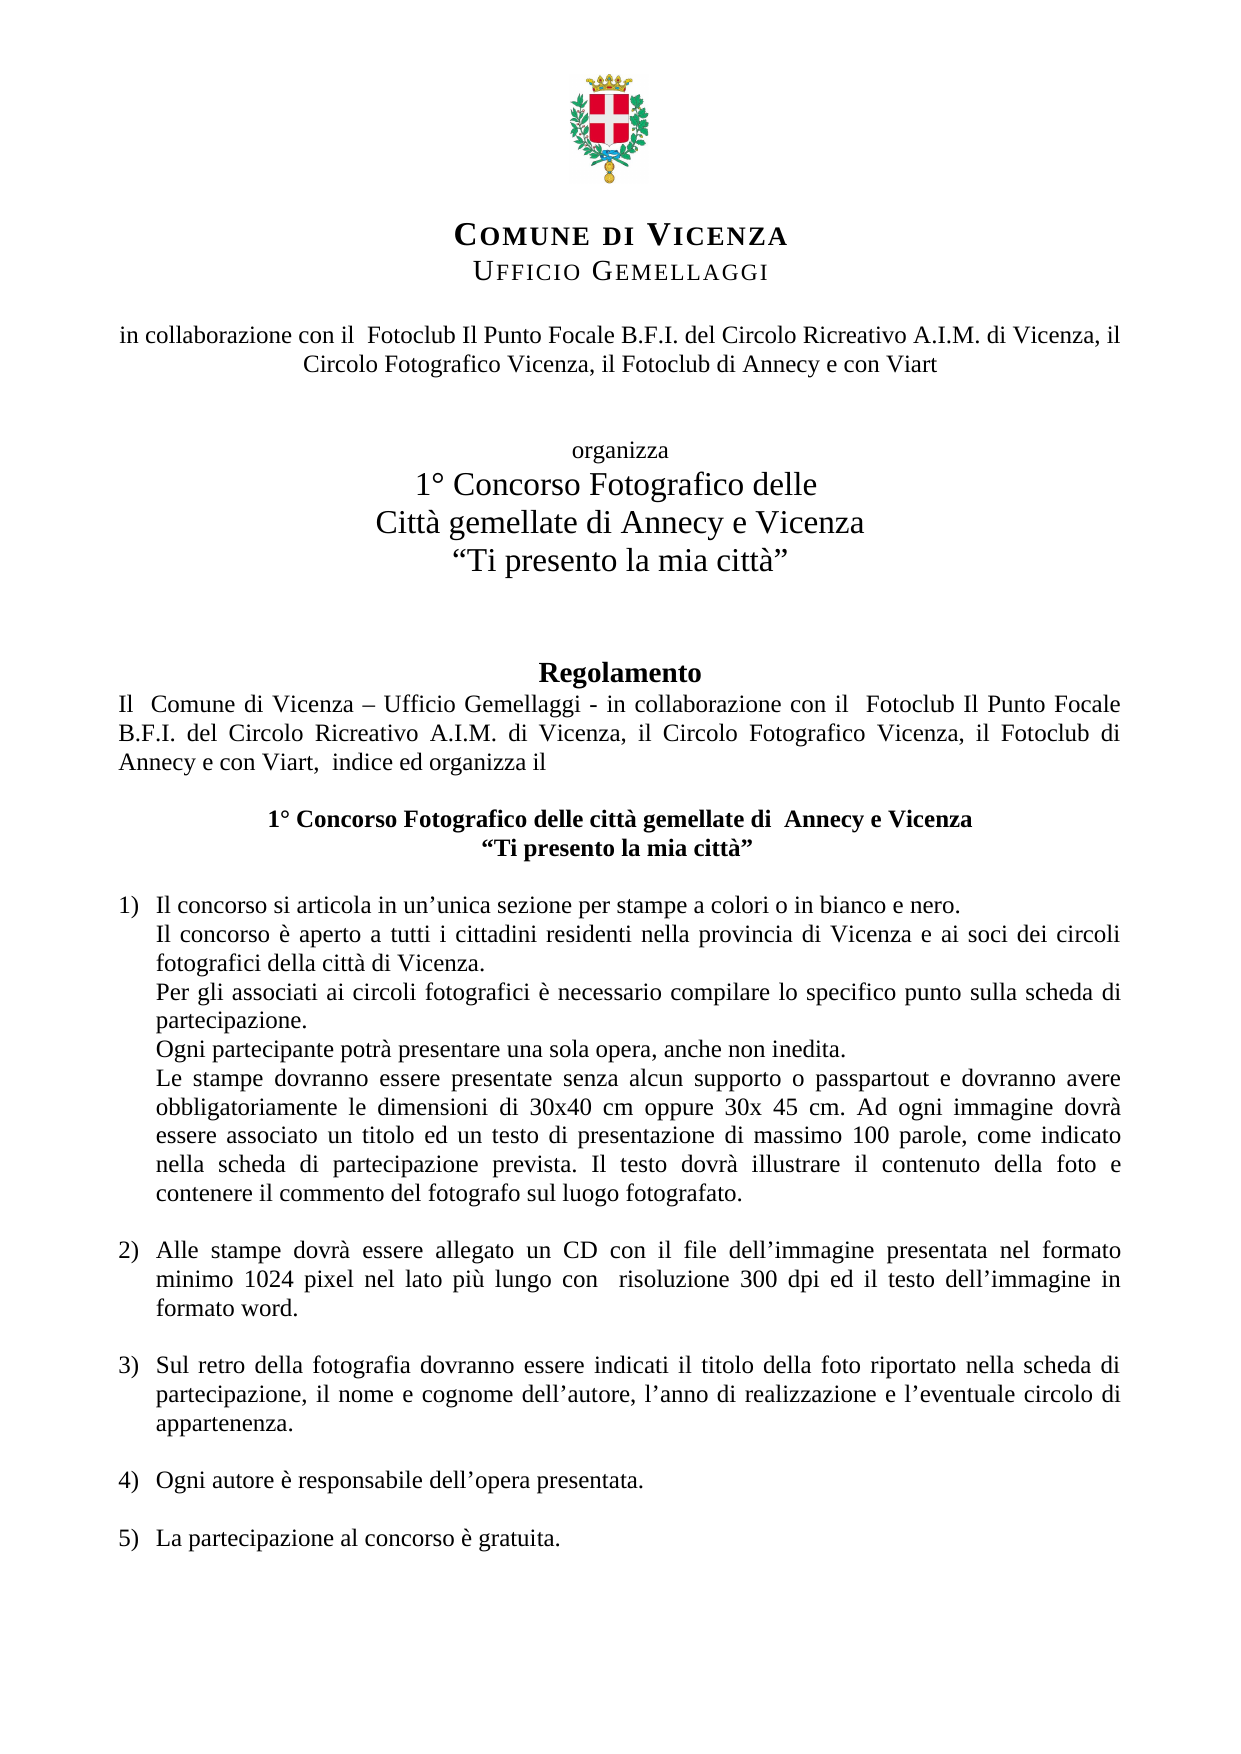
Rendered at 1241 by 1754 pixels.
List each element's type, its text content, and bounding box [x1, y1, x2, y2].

text in collaborazione con il Fotoclub Il Punto Focale B.F.I. del Circolo Ricreativo A.I.M. di Vicenza, il Circolo Fotografico Vicenza, il Fotoclub di Annecy e con Viart [118, 320, 1122, 378]
text Le stampe dovranno essere presentate senza alcun supporto o passpartout e dovranno avere obbligatoriamente le dimensioni di 30x40 cm oppure 30x 45 cm. Ad ogni immagine dovrà essere associato un titolo ed un testo di presentazione di massimo 100 parole, come indicato nella scheda di partecipazione prevista. Il testo dovrà illustrare il contenuto della foto e contenere il commento del fotografo sul luogo fotografato. [156, 1063, 1122, 1207]
list Il concorso si articola in un’unica sezione per stampe a colori o in bianco e nero. [118, 890, 1122, 919]
text “Ti presento la mia città” [118, 541, 1122, 579]
list La partecipazione al concorso è gratuita. [118, 1523, 1122, 1552]
text “Ti presento la mia città” [118, 833, 1122, 862]
text organizza [118, 435, 1122, 464]
text Regolamento [118, 656, 1122, 689]
text Il Comune di Vicenza – Ufficio Gemellaggi - in collaborazione con il Fotoclub Il Punto Focale B.F.I. del Circolo Ricreativo A.I.M. di Vicenza, il Circolo Fotografico Vicenza, il Fotoclub di Annecy e con Viart, indice ed organizza il [118, 689, 1122, 775]
list Alle stampe dovrà essere allegato un CD con il file dell’immagine presentata nel formato minimo 1024 pixel nel lato più lungo con risoluzione 300 dpi ed il testo dell’immagine in formato word. [118, 1235, 1122, 1322]
list Ogni autore è responsabile dell’opera presentata. [118, 1465, 1122, 1494]
text Per gli associati ai circoli fotografici è necessario compilare lo specifico punto sulla scheda di partecipazione. [156, 977, 1122, 1034]
text Ogni partecipante potrà presentare una sola opera, anche non inedita. [156, 1034, 1122, 1063]
picture [569, 74, 649, 184]
text 1° Concorso Fotografico delle città gemellate di Annecy e Vicenza [118, 804, 1122, 833]
subtitle Comune di Vicenza [118, 215, 1122, 253]
text 1° Concorso Fotografico delle [118, 464, 1122, 502]
text Il concorso è aperto a tutti i cittadini residenti nella provincia di Vicenza e ai soci dei circoli fotografici della città di Vicenza. [156, 919, 1122, 977]
list Sul retro della fotografia dovranno essere indicati il titolo della foto riportato nella scheda di partecipazione, il nome e cognome dell’autore, l’anno di realizzazione e l’eventuale circolo di appartenenza. [118, 1350, 1122, 1437]
text Città gemellate di Annecy e Vicenza [118, 502, 1122, 541]
subtitle Ufficio Gemellaggi [118, 253, 1122, 287]
